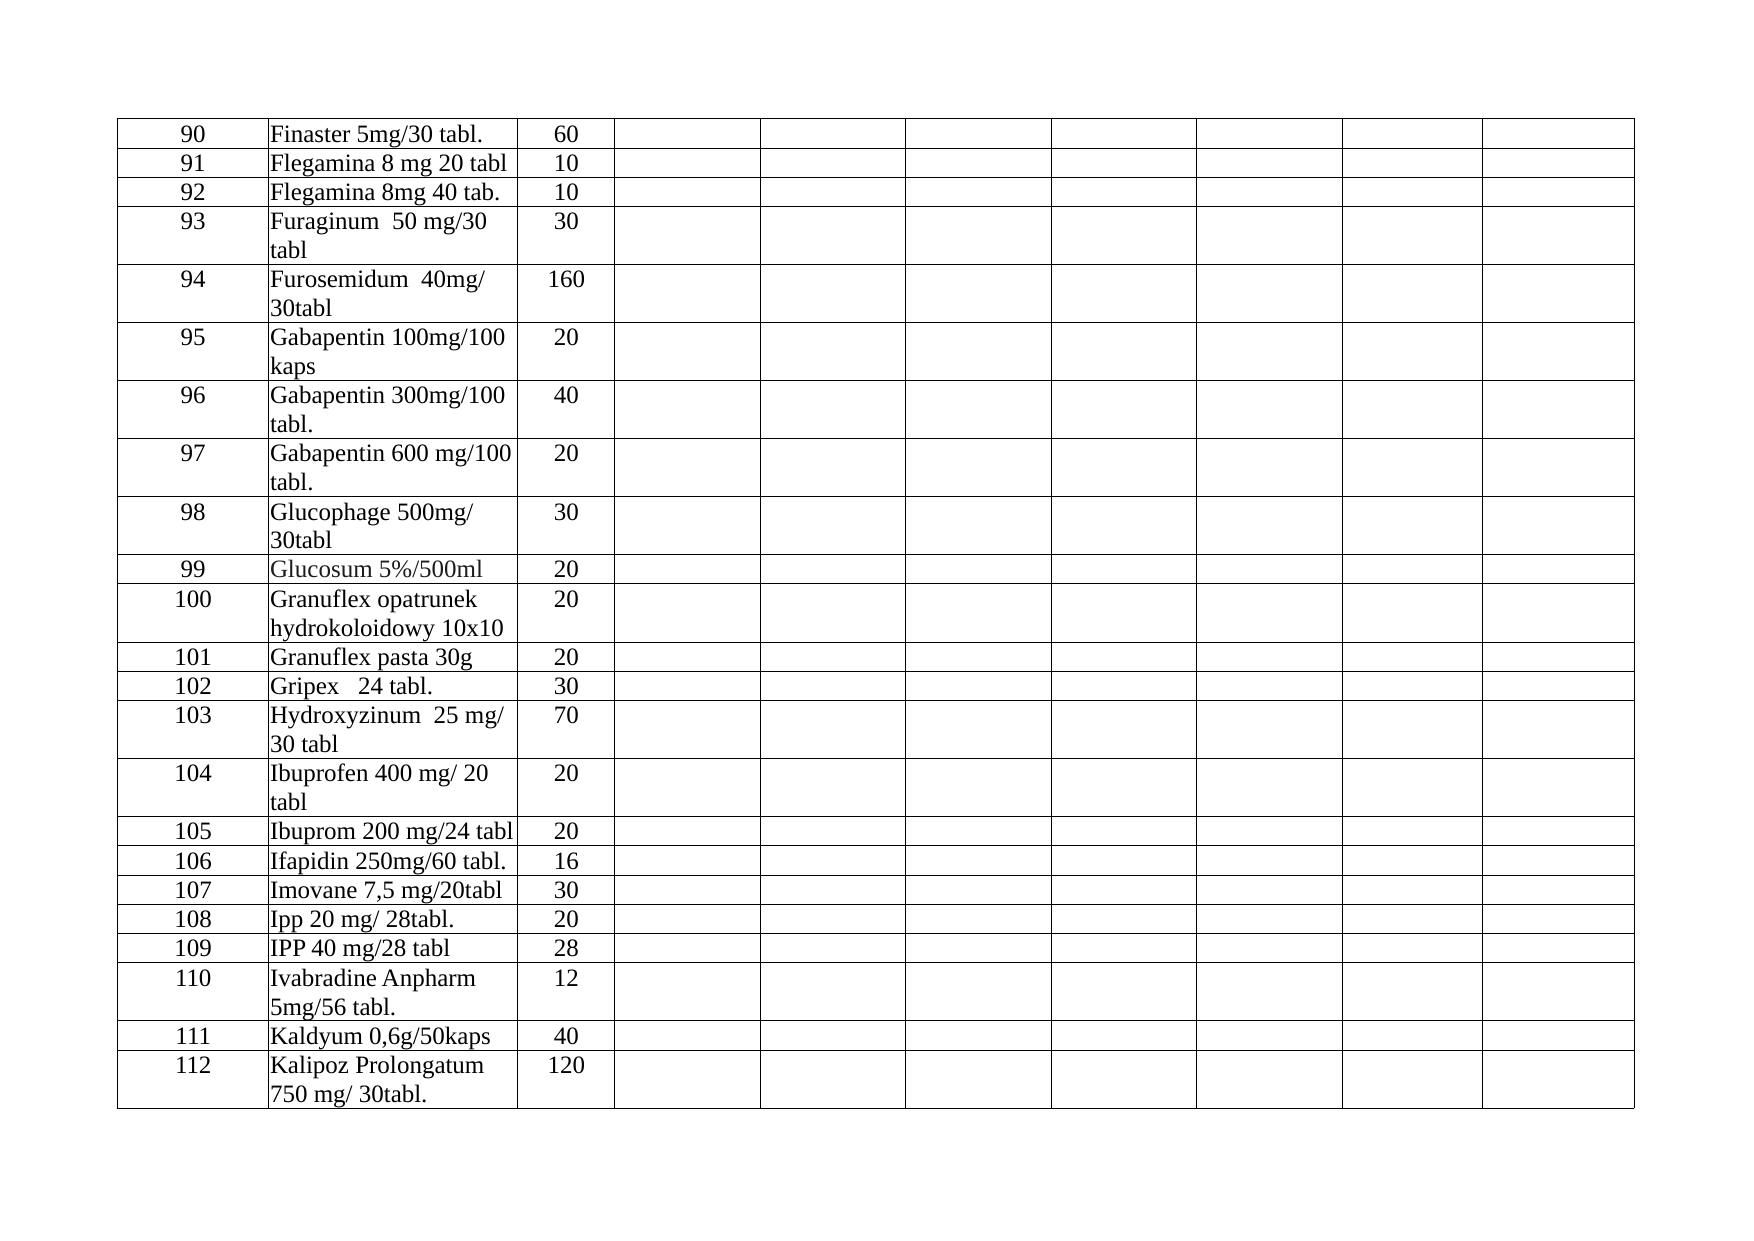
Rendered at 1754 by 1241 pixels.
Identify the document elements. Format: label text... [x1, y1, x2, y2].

table_cell [1052, 149, 1196, 177]
table_cell [1343, 207, 1482, 264]
table_cell 110 [118, 963, 268, 1020]
table_cell Ipp 20 mg/ 28tabl. [269, 905, 517, 933]
table_cell IPP 40 mg/28 tabl [269, 934, 517, 962]
table_cell 160 [518, 265, 614, 322]
table_cell [761, 876, 905, 904]
table_cell [1197, 1021, 1342, 1049]
table_cell Ibuprofen 400 mg/ 20 tabl [269, 759, 517, 816]
table_cell 28 [518, 934, 614, 962]
table_cell [761, 323, 905, 380]
table_cell 30 [518, 497, 614, 554]
table_cell [615, 207, 760, 264]
table_cell [615, 701, 760, 758]
table_cell [1052, 555, 1196, 583]
table_cell 93 [118, 207, 268, 264]
table_cell [1197, 265, 1342, 322]
table_cell [1197, 178, 1342, 206]
table_cell 40 [518, 381, 614, 438]
table_cell [1483, 207, 1634, 264]
table_cell [761, 207, 905, 264]
table_cell [1052, 963, 1196, 1020]
table_cell [1483, 905, 1634, 933]
table_cell [761, 1021, 905, 1049]
table_cell [1052, 381, 1196, 438]
table_cell [761, 817, 905, 845]
table_cell 108 [118, 905, 268, 933]
table_cell [1197, 1051, 1342, 1108]
table_cell [615, 876, 760, 904]
table_cell [1197, 876, 1342, 904]
table_cell [1343, 178, 1482, 206]
table_cell [761, 759, 905, 816]
table_cell [1197, 672, 1342, 700]
table_cell 16 [518, 846, 614, 874]
table_cell [906, 265, 1051, 322]
table_cell [1483, 846, 1634, 874]
table_cell [1343, 497, 1482, 554]
table_cell [1483, 963, 1634, 1020]
table_cell [1197, 584, 1342, 641]
table_cell 20 [518, 555, 614, 583]
table_cell [1483, 759, 1634, 816]
table_cell [615, 643, 760, 671]
table_cell [906, 963, 1051, 1020]
table_cell 95 [118, 323, 268, 380]
table_cell 20 [518, 759, 614, 816]
table_cell 104 [118, 759, 268, 816]
table_cell [1052, 643, 1196, 671]
table_cell [1483, 439, 1634, 496]
table_cell 90 [118, 119, 268, 147]
table_cell [761, 381, 905, 438]
table_cell [615, 934, 760, 962]
table_cell Glucophage 500mg/ 30tabl [269, 497, 517, 554]
table_cell [906, 1051, 1051, 1108]
table_cell [1052, 701, 1196, 758]
table_cell [761, 643, 905, 671]
table_cell [1197, 905, 1342, 933]
table_cell Granuflex pasta 30g [269, 643, 517, 671]
table_cell [1483, 265, 1634, 322]
table_cell [761, 119, 905, 147]
table_cell 20 [518, 439, 614, 496]
table_cell [1483, 1021, 1634, 1049]
table_cell [615, 584, 760, 641]
table_cell [906, 817, 1051, 845]
table_cell [615, 178, 760, 206]
table_cell [761, 672, 905, 700]
table_cell [906, 672, 1051, 700]
table_cell [615, 1051, 760, 1108]
table_cell 106 [118, 846, 268, 874]
table_cell 102 [118, 672, 268, 700]
table_cell [615, 555, 760, 583]
table_cell 20 [518, 584, 614, 641]
table_cell [906, 119, 1051, 147]
table_cell Ibuprom 200 mg/24 tabl [269, 817, 517, 845]
table_cell Flegamina 8mg 40 tab. [269, 178, 517, 206]
table_cell Flegamina 8 mg 20 tabl [269, 149, 517, 177]
table_cell 107 [118, 876, 268, 904]
table_cell [615, 119, 760, 147]
table_cell [1483, 643, 1634, 671]
table_cell [906, 846, 1051, 874]
table_cell [1483, 584, 1634, 641]
table_cell [615, 265, 760, 322]
table_cell [1197, 817, 1342, 845]
table_cell 101 [118, 643, 268, 671]
table_cell [1052, 846, 1196, 874]
table_cell [1483, 876, 1634, 904]
table_cell [906, 439, 1051, 496]
table_cell [906, 178, 1051, 206]
table_cell 91 [118, 149, 268, 177]
table_cell [1343, 149, 1482, 177]
table_cell [906, 323, 1051, 380]
table_cell [1197, 555, 1342, 583]
table_cell Furaginum 50 mg/30 tabl [269, 207, 517, 264]
table_cell [615, 497, 760, 554]
table_cell 109 [118, 934, 268, 962]
table_cell [761, 497, 905, 554]
table_cell [1052, 876, 1196, 904]
table_cell [615, 381, 760, 438]
table_cell 30 [518, 876, 614, 904]
table_cell [761, 439, 905, 496]
table_cell [1197, 381, 1342, 438]
table_cell Imovane 7,5 mg/20tabl [269, 876, 517, 904]
table_cell [1483, 323, 1634, 380]
table_cell Gabapentin 300mg/100 tabl. [269, 381, 517, 438]
table_cell Hydroxyzinum 25 mg/ 30 tabl [269, 701, 517, 758]
table_cell [1343, 905, 1482, 933]
table_cell [1052, 439, 1196, 496]
table_cell 30 [518, 207, 614, 264]
table_cell [1197, 701, 1342, 758]
table_cell [1052, 1051, 1196, 1108]
table_cell [1483, 672, 1634, 700]
table_cell [1343, 876, 1482, 904]
table_cell [761, 149, 905, 177]
table_cell [906, 149, 1051, 177]
table_cell 20 [518, 323, 614, 380]
table_cell 40 [518, 1021, 614, 1049]
table_cell [1052, 817, 1196, 845]
table_cell [1343, 439, 1482, 496]
table_cell [615, 149, 760, 177]
table_cell [1197, 643, 1342, 671]
table_cell [1197, 119, 1342, 147]
table_cell [1052, 1021, 1196, 1049]
table_cell [1483, 934, 1634, 962]
table_cell 120 [518, 1051, 614, 1108]
table_cell 112 [118, 1051, 268, 1108]
table_cell [1197, 963, 1342, 1020]
table_cell 111 [118, 1021, 268, 1049]
table_cell 92 [118, 178, 268, 206]
table_cell [761, 846, 905, 874]
table_cell [615, 817, 760, 845]
table_cell [1483, 178, 1634, 206]
table_cell 10 [518, 178, 614, 206]
table_cell [1483, 119, 1634, 147]
table_cell 96 [118, 381, 268, 438]
table_cell Finaster 5mg/30 tabl. [269, 119, 517, 147]
table_cell [1483, 497, 1634, 554]
table_cell Kaldyum 0,6g/50kaps [269, 1021, 517, 1049]
table_cell [906, 1021, 1051, 1049]
table_cell [1197, 846, 1342, 874]
table_cell [1343, 672, 1482, 700]
table_cell Gabapentin 600 mg/100 tabl. [269, 439, 517, 496]
table_cell [615, 323, 760, 380]
table_cell [906, 701, 1051, 758]
table_cell 70 [518, 701, 614, 758]
table_cell [1197, 497, 1342, 554]
table_cell [1483, 701, 1634, 758]
table_cell 60 [518, 119, 614, 147]
table_cell [615, 963, 760, 1020]
table_cell [615, 1021, 760, 1049]
table_cell Gabapentin 100mg/100 kaps [269, 323, 517, 380]
table_cell [761, 1051, 905, 1108]
table_cell 103 [118, 701, 268, 758]
table_cell 99 [118, 555, 268, 583]
table_cell [906, 905, 1051, 933]
table_cell [1197, 207, 1342, 264]
table_cell [1483, 149, 1634, 177]
table_cell 94 [118, 265, 268, 322]
table_cell [1483, 817, 1634, 845]
table_cell [761, 963, 905, 1020]
table_cell [761, 265, 905, 322]
table_cell [1052, 323, 1196, 380]
table_cell 98 [118, 497, 268, 554]
table_cell [1197, 149, 1342, 177]
table_cell [1052, 178, 1196, 206]
table_cell [615, 759, 760, 816]
table_cell [906, 643, 1051, 671]
table_cell [615, 905, 760, 933]
table_cell [906, 759, 1051, 816]
table_cell [761, 905, 905, 933]
table_cell 30 [518, 672, 614, 700]
table_cell [761, 555, 905, 583]
table_cell [615, 672, 760, 700]
table_cell [1343, 119, 1482, 147]
table_cell Ifapidin 250mg/60 tabl. [269, 846, 517, 874]
table_cell [906, 497, 1051, 554]
table_cell [615, 439, 760, 496]
table_cell [1343, 1021, 1482, 1049]
table_cell 20 [518, 643, 614, 671]
table_cell [906, 934, 1051, 962]
table_cell [1052, 265, 1196, 322]
table_cell [1052, 119, 1196, 147]
table_cell [1483, 381, 1634, 438]
table_cell [1343, 934, 1482, 962]
table_cell 12 [518, 963, 614, 1020]
table_cell [906, 381, 1051, 438]
table_cell [1052, 497, 1196, 554]
table_cell [906, 555, 1051, 583]
table_cell [1052, 584, 1196, 641]
table_cell [906, 876, 1051, 904]
table_cell [1343, 323, 1482, 380]
table_cell [1343, 381, 1482, 438]
table_cell [761, 701, 905, 758]
table_cell [1343, 1051, 1482, 1108]
table_cell [1343, 555, 1482, 583]
table_cell 105 [118, 817, 268, 845]
table_cell 100 [118, 584, 268, 641]
table_cell [906, 207, 1051, 264]
table_cell [1052, 934, 1196, 962]
table_cell [1197, 759, 1342, 816]
table_cell [615, 846, 760, 874]
table_cell [1197, 439, 1342, 496]
table_cell Gripex 24 tabl. [269, 672, 517, 700]
table_cell 10 [518, 149, 614, 177]
table_cell [906, 584, 1051, 641]
table_cell [1343, 817, 1482, 845]
table_cell [1052, 207, 1196, 264]
table_cell [1343, 643, 1482, 671]
table_cell Granuflex opatrunek hydrokoloidowy 10x10 [269, 584, 517, 641]
table_cell [1483, 555, 1634, 583]
table_cell 20 [518, 817, 614, 845]
table_cell [761, 934, 905, 962]
table_cell Ivabradine Anpharm 5mg/56 tabl. [269, 963, 517, 1020]
table_cell Glucosum 5%/500ml [269, 555, 517, 583]
table_cell [1343, 265, 1482, 322]
table_cell 97 [118, 439, 268, 496]
table_cell Kalipoz Prolongatum 750 mg/ 30tabl. [269, 1051, 517, 1108]
table_cell [1483, 1051, 1634, 1108]
table_cell [1197, 934, 1342, 962]
table_cell [761, 178, 905, 206]
table_cell [1052, 759, 1196, 816]
table_cell 20 [518, 905, 614, 933]
table_cell [1052, 672, 1196, 700]
table_cell [1343, 846, 1482, 874]
table_cell [1343, 584, 1482, 641]
table_cell [1343, 759, 1482, 816]
table_cell [1343, 963, 1482, 1020]
table_cell [1197, 323, 1342, 380]
table_cell Furosemidum 40mg/ 30tabl [269, 265, 517, 322]
table_cell [761, 584, 905, 641]
table_cell [1343, 701, 1482, 758]
table_cell [1052, 905, 1196, 933]
